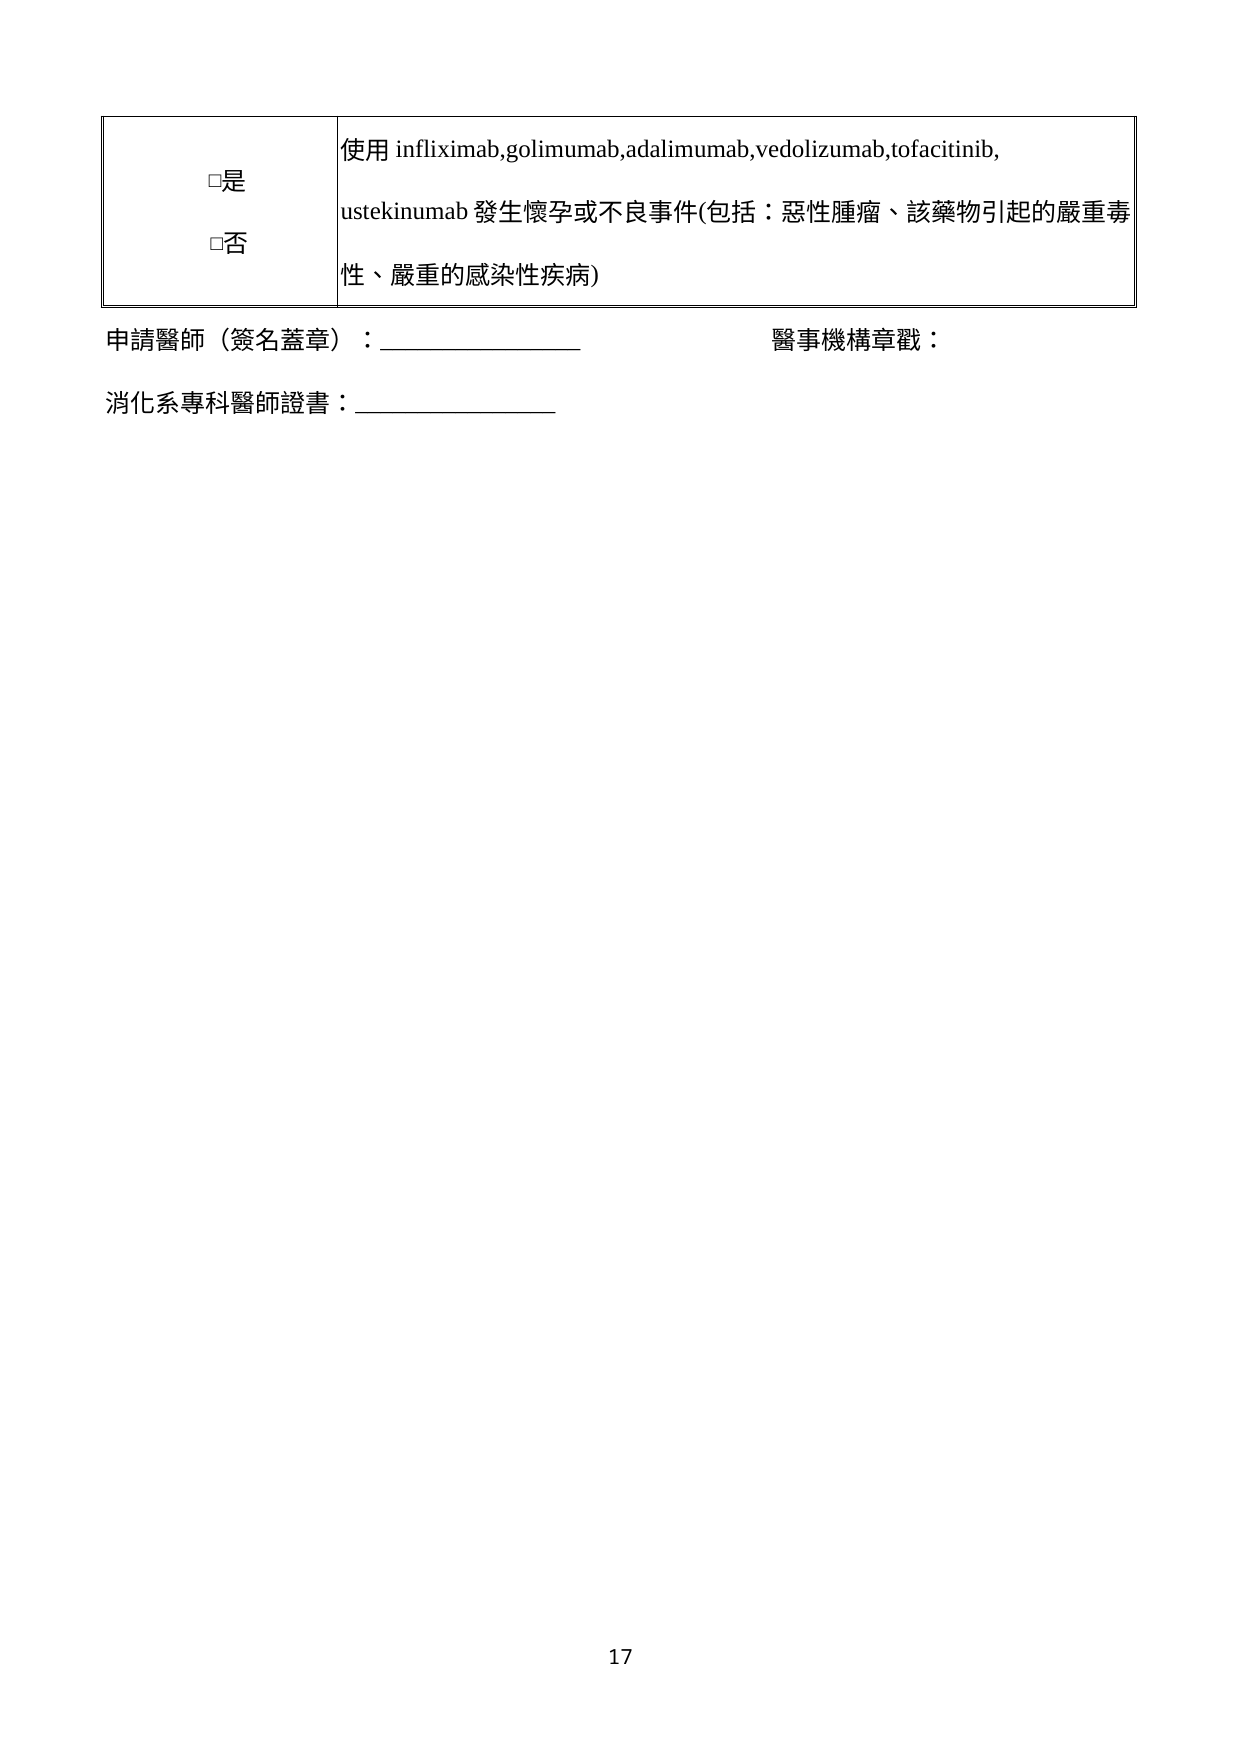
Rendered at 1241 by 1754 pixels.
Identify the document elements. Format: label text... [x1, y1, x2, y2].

table_cell □是 □否 [198, 117, 337, 304]
table_cell 申請醫師（簽名蓋章）：________________ 消化系專科醫師證書：________________ [102, 308, 768, 433]
table_cell [104, 117, 198, 304]
table_cell 醫事機構章戳： [768, 308, 1136, 433]
table_cell 使用infliximab,golimumab,adalimumab,vedolizumab,tofacitinib, ustekinumab發生懷孕或不良事件(包括：惡性腫瘤、該藥物引起的嚴重毒性、嚴重的感染性疾病) [338, 117, 1134, 304]
